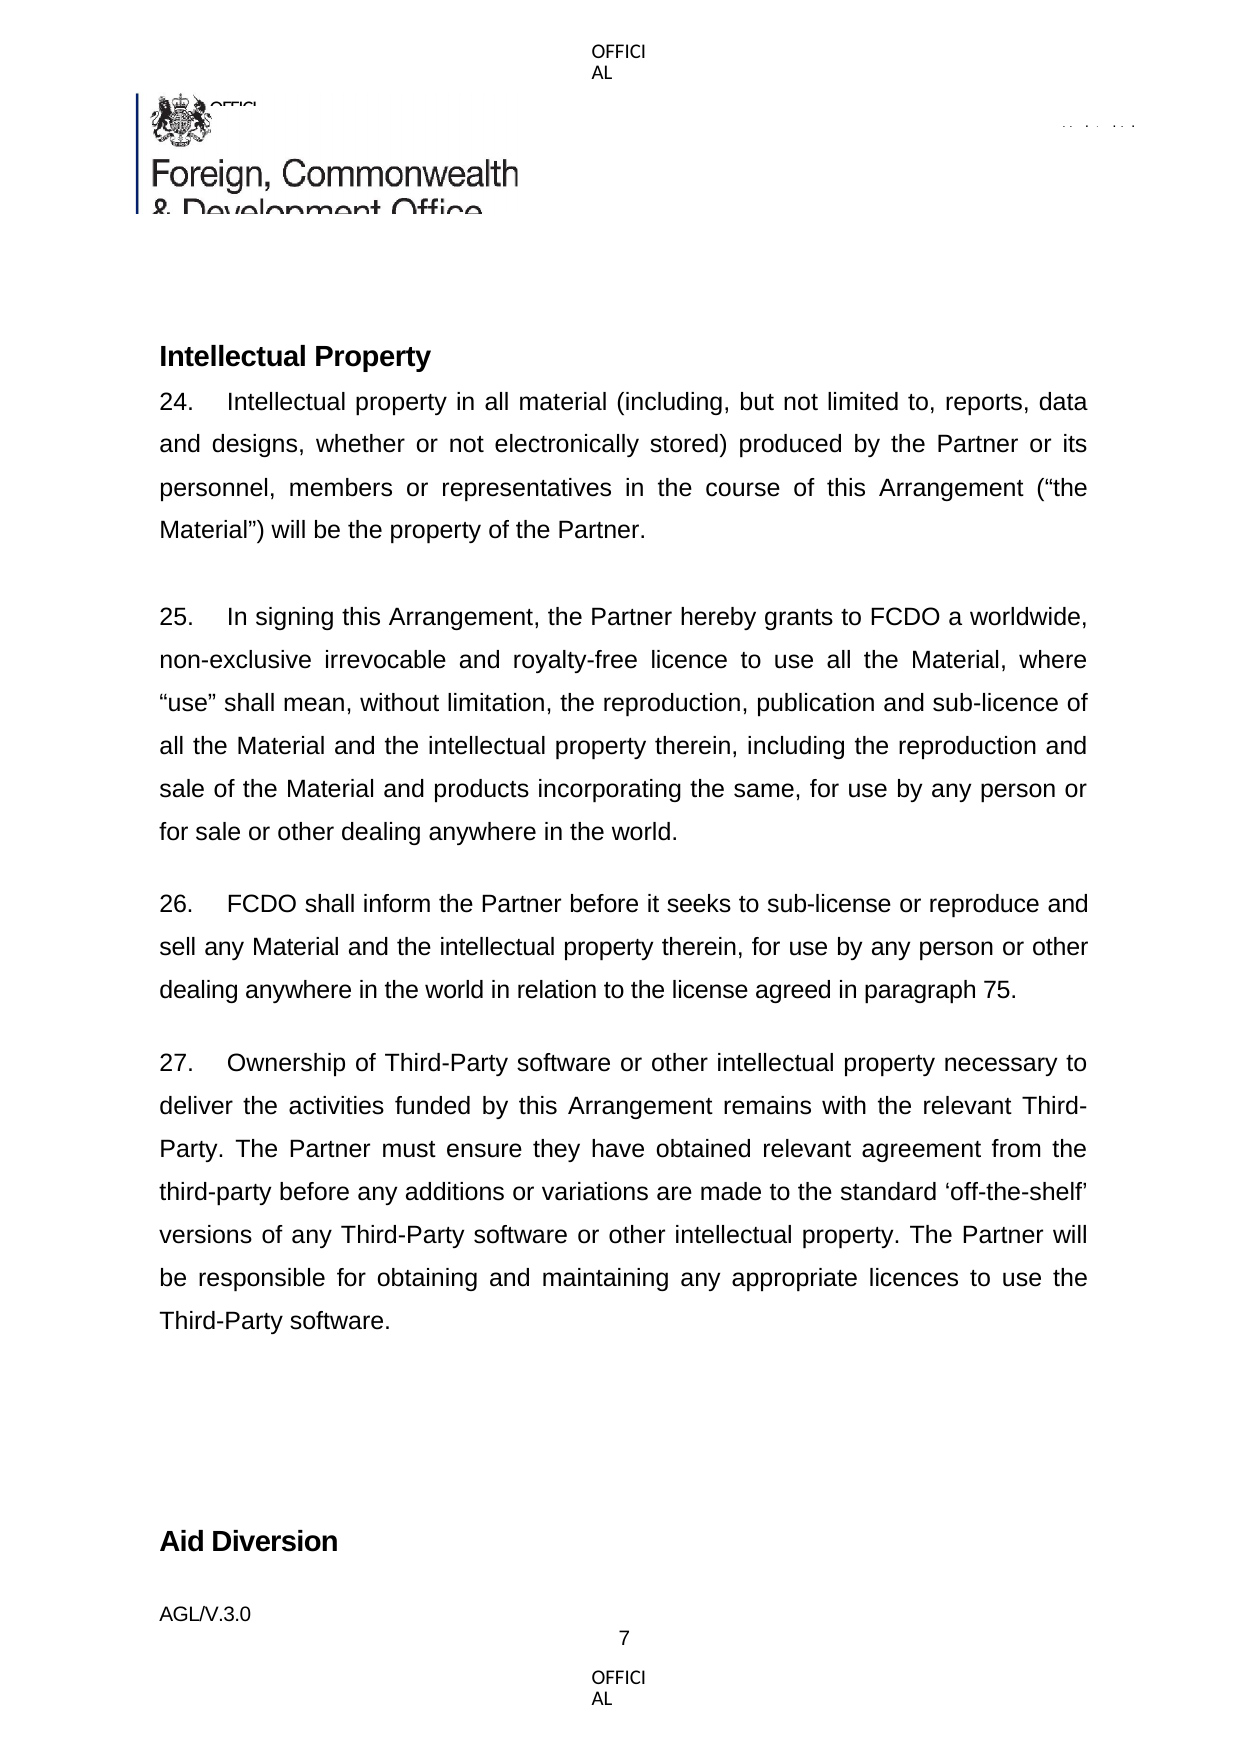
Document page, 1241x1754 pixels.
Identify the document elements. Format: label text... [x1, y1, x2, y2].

list FCDO shall inform the Partner before it seeks to sub-license or reproduce and sell any Material and the intellectual property therein, for use by any person or other dealing anywhere in the world in relation to the license agreed in paragraph 75. [159, 878, 1089, 1007]
text Aid Diversion [159, 1525, 1089, 1558]
text AGL/V.3.0 [159, 1603, 1089, 1626]
list Ownership of Third-Party software or other intellectual property necessary to deliver the activities funded by this Arrangement remains with the relevant Third-Party. The Partner must ensure they have obtained relevant agreement from the third-party before any additions or variations are made to the standard ‘off-the-shelf’ versions of any Third-Party software or other intellectual property. The Partner will be responsible for obtaining and maintaining any appropriate licences to use the Third-Party software. [159, 1037, 1089, 1338]
text Intellectual Property [159, 340, 1089, 373]
picture [135, 92, 518, 214]
list Intellectual property in all material (including, but not limited to, reports, data and designs, whether or not electronically stored) produced by the Partner or its personnel, members or representatives in the course of this Arrangement (“the Material”) will be the property of the Partner. [159, 376, 1089, 548]
list In signing this Arrangement, the Partner hereby grants to FCDO a worldwide, non-exclusive irrevocable and royalty-free licence to use all the Material, where “use” shall mean, without limitation, the reproduction, publication and sub-licence of all the Material and the intellectual property therein, including the reproduction and sale of the Material and products incorporating the same, for use by any person or for sale or other dealing anywhere in the world. [159, 591, 1089, 849]
text 7 [159, 1626, 1089, 1650]
text OFFICIAL [209, 98, 267, 105]
